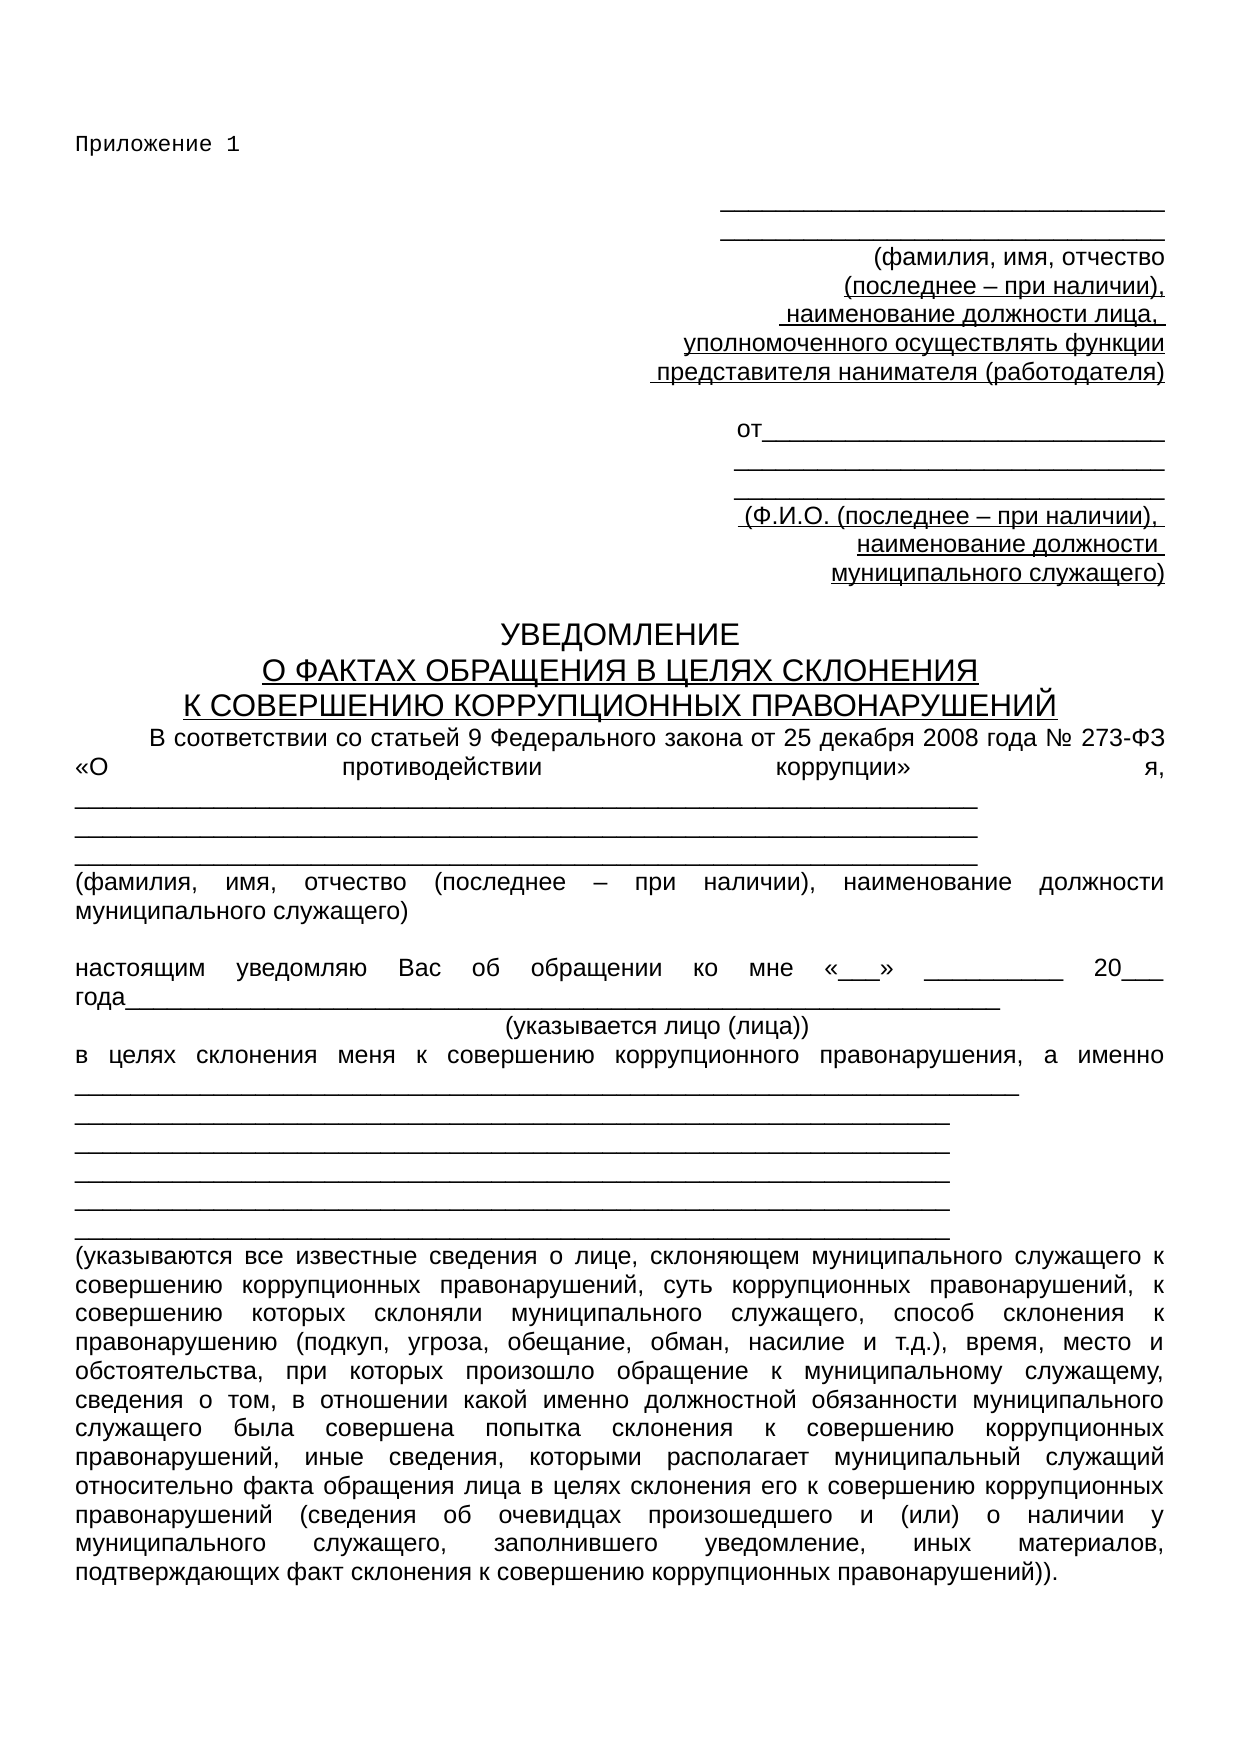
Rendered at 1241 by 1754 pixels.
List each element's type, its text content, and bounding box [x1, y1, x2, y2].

text наименование должности лица, [75, 299, 1165, 328]
text В соответствии со статьей 9 Федерального закона от 25 декабря 2008 года № 273-ФЗ «О противодействии коррупции» я, _________________________________________________________________ _________________________________________________________________ _________________________________________________________________ [75, 723, 1165, 867]
text (указывается лицо (лица)) [75, 1011, 1165, 1040]
text муниципального служащего) [75, 558, 1165, 587]
text УВЕДОМЛЕНИЕ [75, 616, 1165, 652]
text _______________________________________________________________ [75, 1155, 1165, 1183]
text представителя нанимателя (работодателя) [75, 357, 1165, 386]
text _______________________________________________________________ [75, 1126, 1165, 1155]
text _______________________________________________________________ [75, 1212, 1165, 1241]
text _______________________________ [75, 443, 1165, 472]
text (фамилия, имя, отчество [75, 242, 1165, 271]
text О ФАКТАХ ОБРАЩЕНИЯ В ЦЕЛЯХ СКЛОНЕНИЯ К СОВЕРШЕНИЮ КОРРУПЦИОННЫХ ПРАВОНАРУШЕНИЙ [75, 652, 1165, 723]
text (последнее – при наличии), [75, 271, 1165, 299]
text (Ф.И.О. (последнее – при наличии), [75, 501, 1165, 529]
text _______________________________________________________________ [75, 1183, 1165, 1212]
text (фамилия, имя, отчество (последнее – при наличии), наименование должности муниципального служащего) [75, 867, 1165, 925]
text Приложение 1 [75, 132, 1165, 158]
text _______________________________________________________________ [75, 1097, 1165, 1126]
text уполномоченного осуществлять функции [75, 328, 1165, 357]
text от_____________________________ [75, 414, 1165, 443]
text ________________________________ [75, 213, 1165, 242]
text в целях склонения меня к совершению коррупционного правонарушения, а именно ____________________________________________________________________ [75, 1040, 1165, 1097]
text ________________________________ [75, 184, 1165, 213]
text _______________________________ [75, 472, 1165, 501]
text наименование должности [75, 529, 1165, 558]
text настоящим уведомляю Вас об обращении ко мне «___» __________ 20___ года_______________________________________________________________ [75, 953, 1165, 1011]
text (указываются все известные сведения о лице, склоняющем муниципального служащего к совершению коррупционных правонарушений, суть коррупционных правонарушений, к совершению которых склоняли муниципального служащего, способ склонения к правонарушению (подкуп, угроза, обещание, обман, насилие и т.д.), время, место и обстоятельства, при которых произошло обращение к муниципальному служащему, сведения о том, в отношении какой именно должностной обязанности муниципального служащего была совершена попытка склонения к совершению коррупционных правонарушений, иные сведения, которыми располагает муниципальный служащий относительно факта обращения лица в целях склонения его к совершению коррупционных правонарушений (сведения об очевидцах произошедшего и (или) о наличии у муниципального служащего, заполнившего уведомление, иных материалов, подтверждающих факт склонения к совершению коррупционных правонарушений)). [75, 1241, 1165, 1586]
